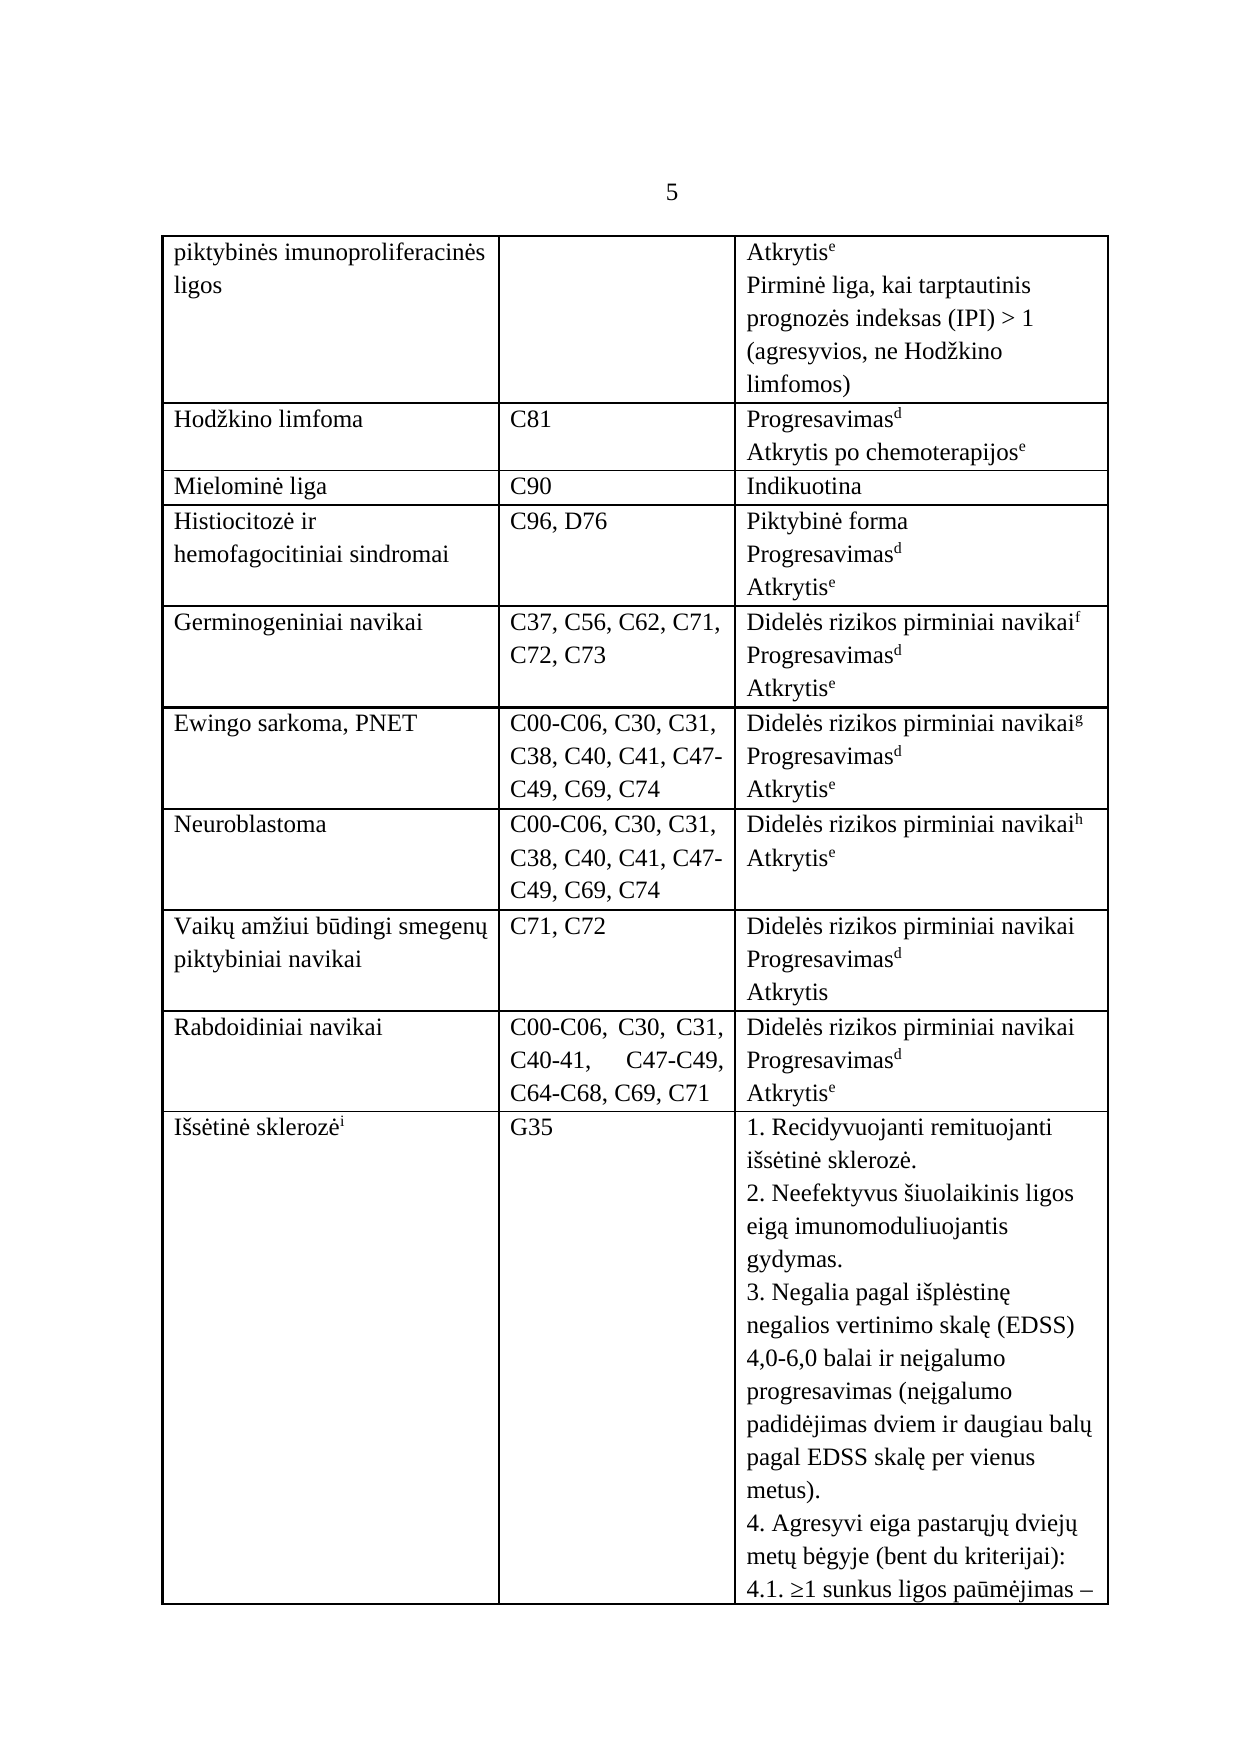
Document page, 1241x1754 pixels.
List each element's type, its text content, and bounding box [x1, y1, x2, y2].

table_cell Didelės rizikos pirminiai navikai Progresavimasd Atkrytis [736, 911, 1107, 1010]
table_cell C81 [500, 404, 734, 470]
table_cell C90 [500, 471, 734, 504]
table_cell [500, 237, 734, 402]
table_cell Didelės rizikos pirminiai navikai Progresavimasd Atkrytise [736, 1012, 1107, 1111]
table_cell C37, C56, C62, C71, C72, C73 [500, 607, 734, 706]
table_cell piktybinės imunoproliferacinės ligos [164, 237, 498, 402]
table_cell C00-C06, C30, C31, C38, C40, C41, C47-C49, C69, C74 [500, 709, 734, 807]
table_cell Histiocitozė ir hemofagocitiniai sindromai [164, 506, 498, 605]
table_cell Indikuotina [736, 471, 1107, 504]
table_cell Atkrytise Pirminė liga, kai tarptautinis prognozės indeksas (IPI) > 1 (agresyvios, ne Hodžkino limfomos) [736, 237, 1107, 402]
table_cell Didelės rizikos pirminiai navikaih Atkrytise [736, 810, 1107, 909]
table_cell C00-C06, C30, C31, C38, C40, C41, C47-C49, C69, C74 [500, 810, 734, 909]
table_cell Rabdoidiniai navikai [164, 1012, 498, 1111]
table_cell Vaikų amžiui būdingi smegenų piktybiniai navikai [164, 911, 498, 1010]
table_cell C00-C06, C30, C31, C40-41, C47-C49, C64-C68, C69, C71 [500, 1012, 734, 1111]
table_cell C96, D76 [500, 506, 734, 605]
table_cell Ewingo sarkoma, PNET [164, 709, 498, 807]
table_cell 1. Recidyvuojanti remituojanti išsėtinė sklerozė. 2. Neefektyvus šiuolaikinis ligos eigą imunomoduliuojantis gydymas. 3. Negalia pagal išplėstinę negalios vertinimo skalę (EDSS) 4,0-6,0 balai ir neįgalumo progresavimas (neįgalumo padidėjimas dviem ir daugiau balų pagal EDSS skalę per vienus metus). 4. Agresyvi eiga pastarųjų dviejų metų bėgyje (bent du kriterijai): 4.1. ≥1 sunkus ligos paūmėjimas – [736, 1112, 1107, 1603]
table_cell Išsėtinė sklerozėi [164, 1112, 498, 1603]
table_cell G35 [500, 1112, 734, 1603]
table_cell Didelės rizikos pirminiai navikaif Progresavimasd Atkrytise [736, 607, 1107, 706]
table_cell Piktybinė forma Progresavimasd Atkrytise [736, 506, 1107, 605]
table_cell Didelės rizikos pirminiai navikaig Progresavimasd Atkrytise [736, 709, 1107, 807]
table_cell Mielominė liga [164, 471, 498, 504]
table_cell Hodžkino limfoma [164, 404, 498, 470]
table_cell Germinogeniniai navikai [164, 607, 498, 706]
table_cell Neuroblastoma [164, 810, 498, 909]
table_cell C71, C72 [500, 911, 734, 1010]
table_cell Progresavimasd Atkrytis po chemoterapijose [736, 404, 1107, 470]
